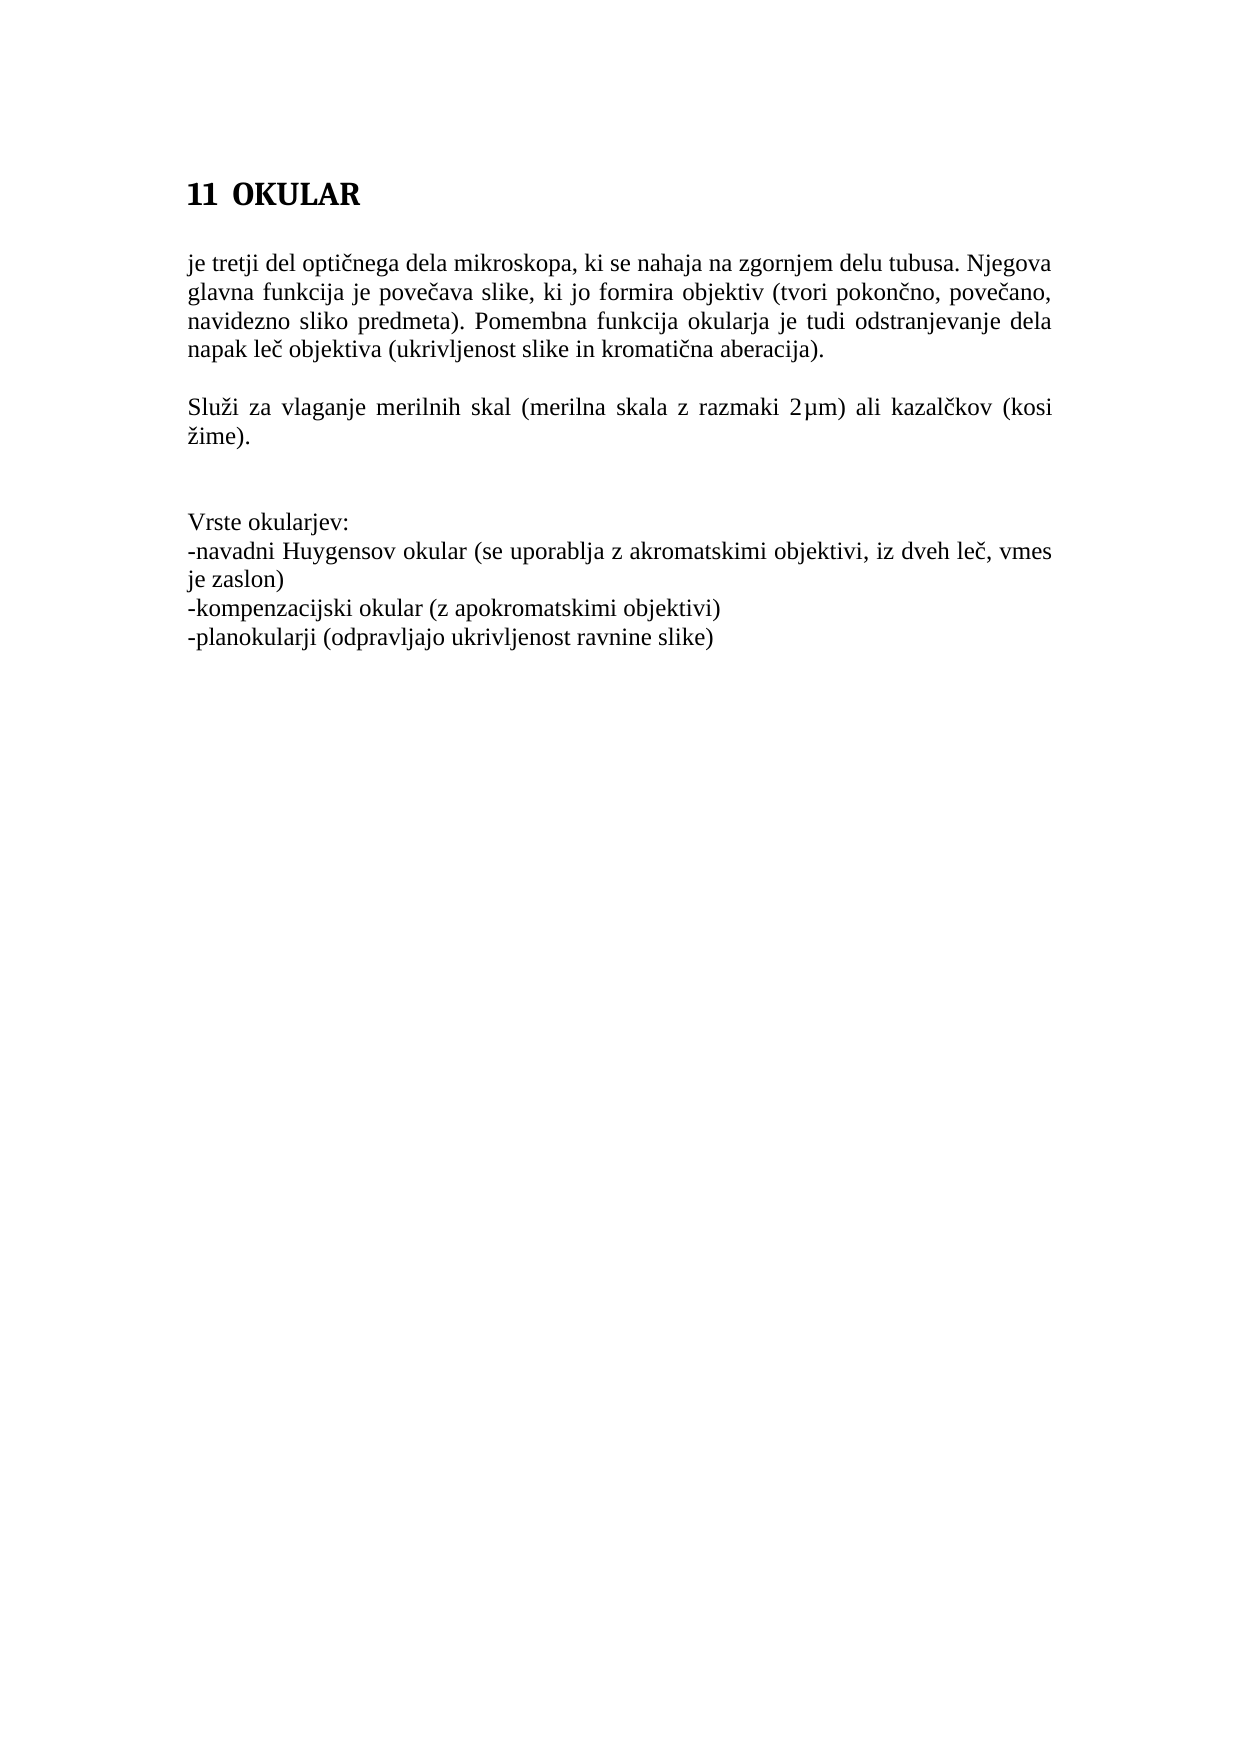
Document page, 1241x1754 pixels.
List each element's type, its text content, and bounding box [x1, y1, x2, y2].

text Vrste okularjev: [187, 507, 1053, 536]
text Služi za vlaganje merilnih skal (merilna skala z razmaki 2µm) ali kazalčkov (kosi žime). [187, 392, 1053, 449]
text -planokularji (odpravljajo ukrivljenost ravnine slike) [187, 622, 1053, 651]
text je tretji del optičnega dela mikroskopa, ki se nahaja na zgornjem delu tubusa. Njegova glavna funkcija je povečava slike, ki jo formira objektiv (tvori pokončno, povečano, navidezno sliko predmeta). Pomembna funkcija okularja je tudi odstranjevanje dela napak leč objektiva (ukrivljenost slike in kromatična aberacija). [187, 248, 1053, 363]
text -kompenzacijski okular (z apokromatskimi objektivi) [187, 593, 1053, 622]
subtitle OKULAR [187, 175, 1053, 213]
text -navadni Huygensov okular (se uporablja z akromatskimi objektivi, iz dveh leč, vmes je zaslon) [187, 536, 1053, 593]
